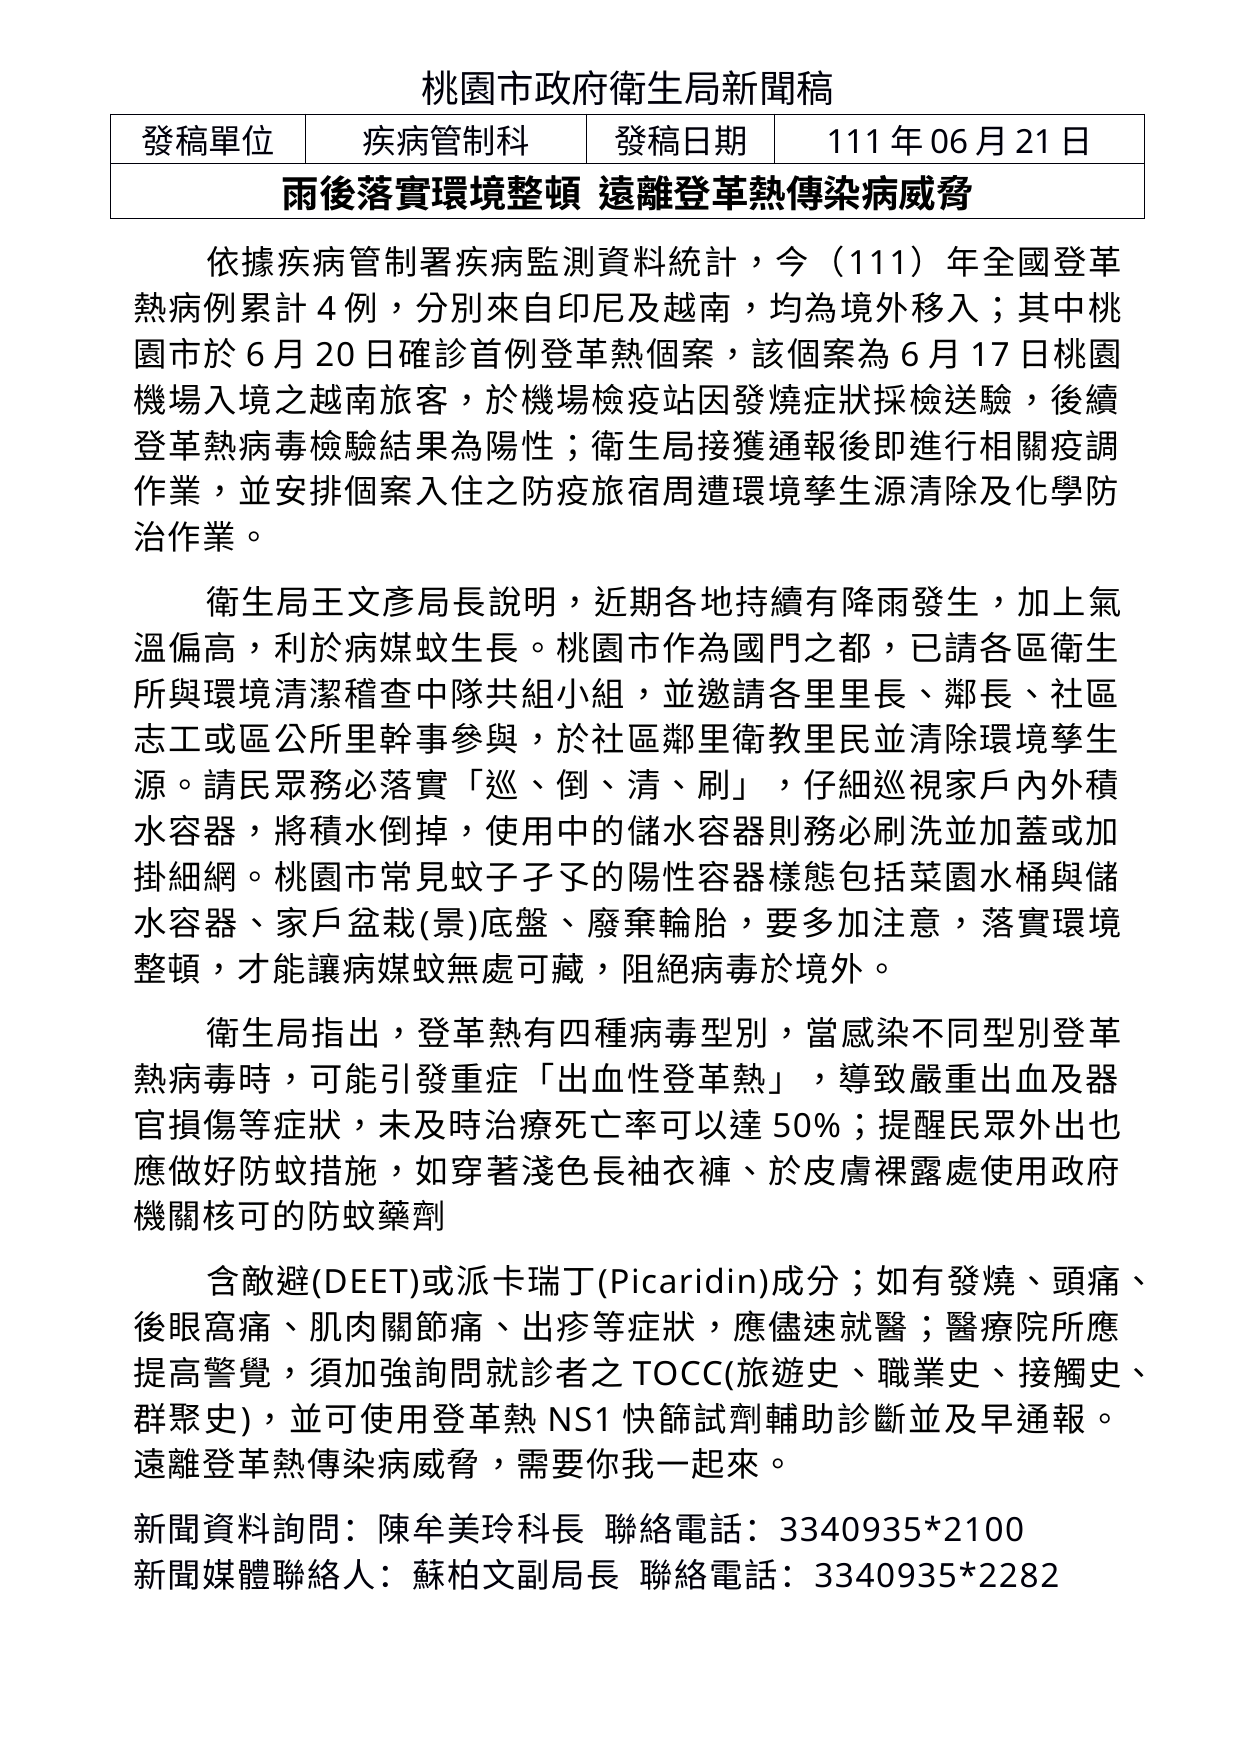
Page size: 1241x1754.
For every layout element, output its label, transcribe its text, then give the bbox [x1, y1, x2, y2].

text 衛生局指出，登革熱有四種病毒型別，當感染不同型別登革熱病毒時，可能引發重症「出血性登革熱」，導致嚴重出血及器官損傷等症狀，未及時治療死亡率可以達50%；提醒民眾外出也應做好防蚊措施，如穿著淺色長袖衣褲、於皮膚裸露處使用政府機關核可的防蚊藥劑 [133, 1009, 1122, 1238]
table_header 發稿日期 [587, 115, 774, 163]
text 依據疾病管制署疾病監測資料統計，今（111）年全國登革熱病例累計4例，分別來自印尼及越南，均為境外移入；其中桃園市於6月20日確診首例登革熱個案，該個案為6月17日桃園機場入境之越南旅客，於機場檢疫站因發燒症狀採檢送驗，後續登革熱病毒檢驗結果為陽性；衛生局接獲通報後即進行相關疫調作業，並安排個案入住之防疫旅宿周遭環境孳生源清除及化學防治作業。 [133, 238, 1122, 559]
text 衛生局王文彥局長說明，近期各地持續有降雨發生，加上氣溫偏高，利於病媒蚊生長。桃園市作為國門之都，已請各區衛生所與環境清潔稽查中隊共組小組，並邀請各里里長、鄰長、社區志工或區公所里幹事參與，於社區鄰里衛教里民並清除環境孳生源。請民眾務必落實「巡、倒、清、刷」，仔細巡視家戶內外積水容器，將積水倒掉，使用中的儲水容器則務必刷洗並加蓋或加掛細網。桃園市常見蚊子孑孓的陽性容器樣態包括菜園水桶與儲水容器、家戶盆栽(景)底盤、廢棄輪胎，要多加注意，落實環境整頓，才能讓病媒蚊無處可藏，阻絕病毒於境外。 [133, 578, 1122, 990]
table_cell 雨後落實環境整頓 遠離登革熱傳染病威脅 [111, 164, 1144, 218]
text 含敵避(DEET)或派卡瑞丁(Picaridin)成分；如有發燒、頭痛、後眼窩痛、肌肉關節痛、出疹等症狀，應儘速就醫；醫療院所應提高警覺，須加強詢問就診者之TOCC(旅遊史、職業史、接觸史、群聚史)，並可使用登革熱NS1快篩試劑輔助診斷並及早通報。遠離登革熱傳染病威脅，需要你我一起來。 [133, 1257, 1122, 1486]
table_header 111年06月21日 [775, 115, 1144, 163]
table_header 疾病管制科 [306, 115, 586, 163]
table_header 發稿單位 [111, 115, 305, 163]
text 桃園市政府衛生局新聞稿 [133, 59, 1122, 113]
text 新聞資料詢問：陳牟美玲科長 聯絡電話：3340935*2100 新聞媒體聯絡人：蘇柏文副局長 聯絡電話：3340935*2282 [133, 1505, 1122, 1596]
